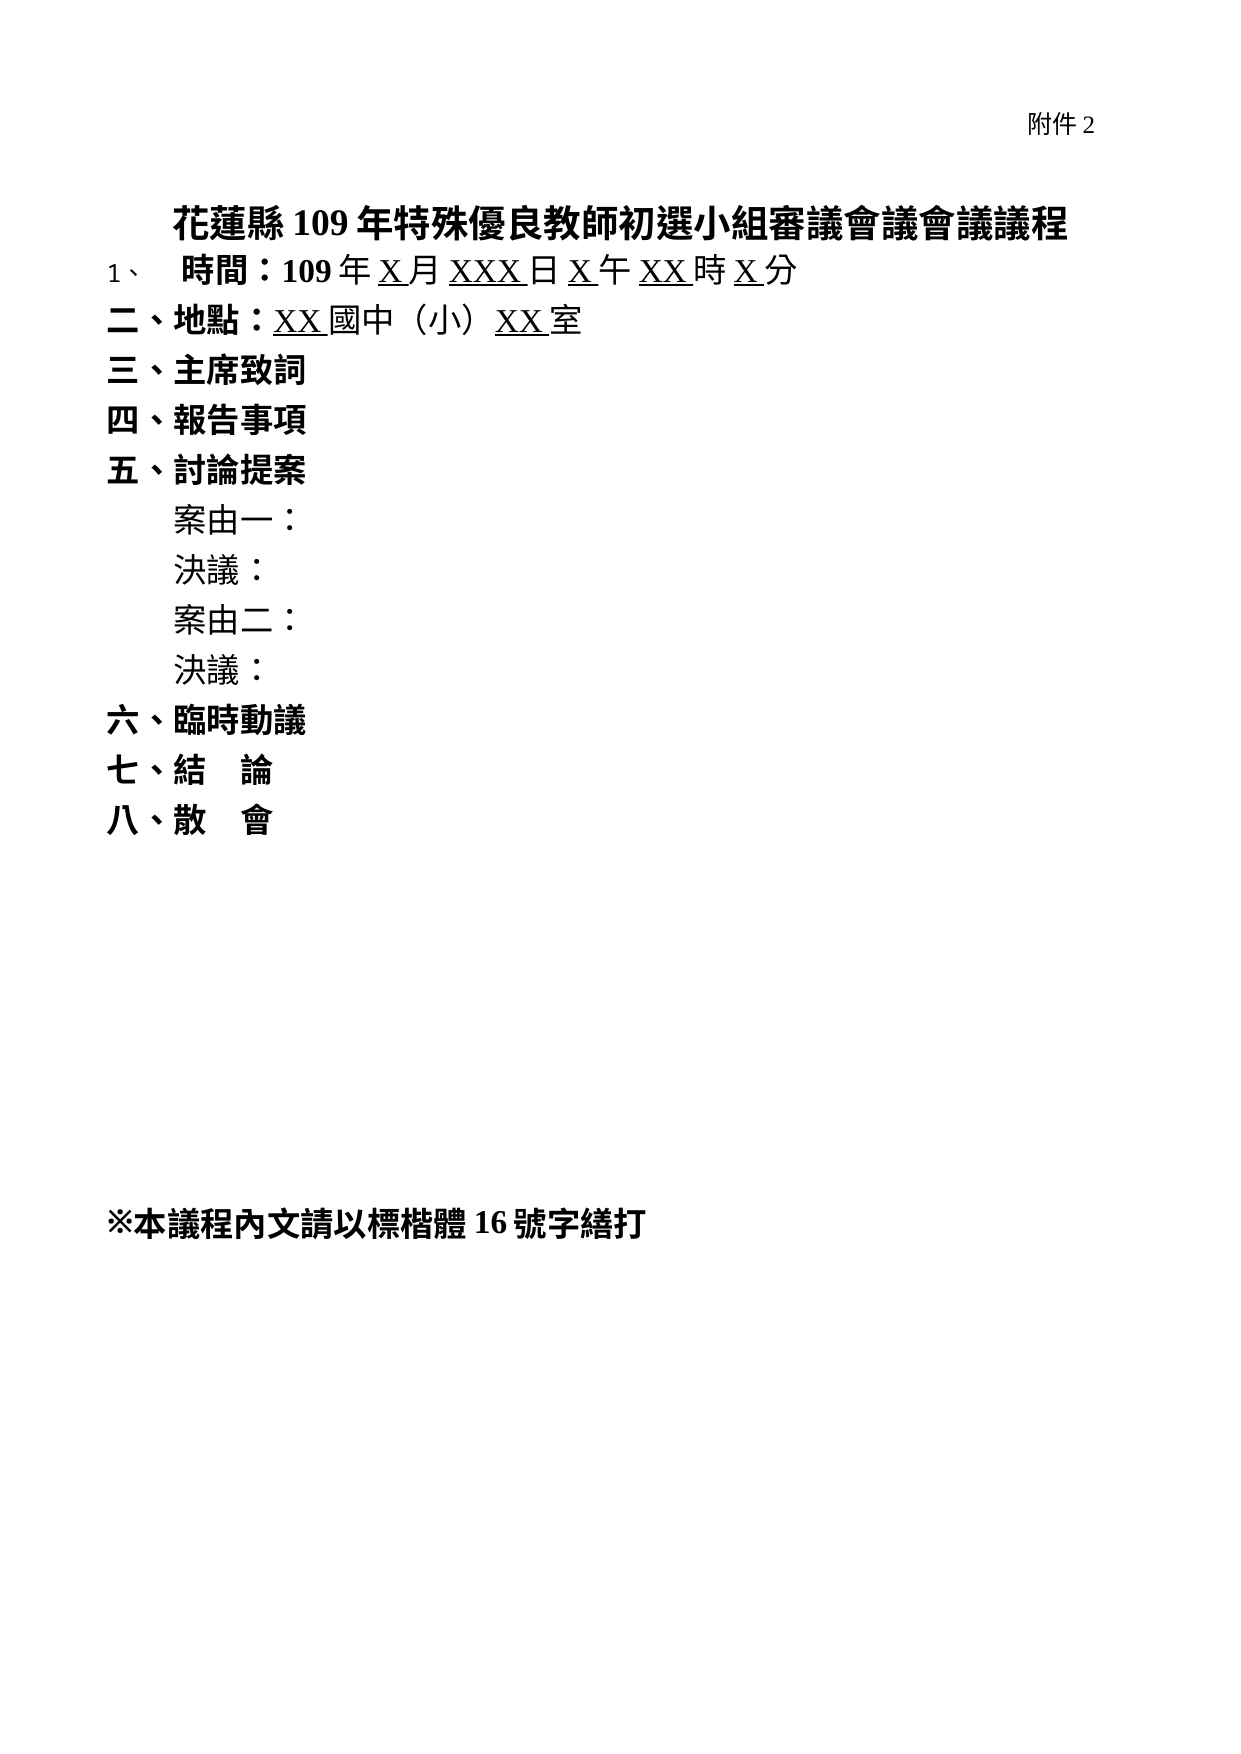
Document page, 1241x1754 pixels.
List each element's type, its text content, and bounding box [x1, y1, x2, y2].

text 附件2 [1027, 105, 1178, 141]
text 案由一： [106, 492, 1134, 542]
text 二、地點：XX國中（小）XX室 [106, 292, 1134, 342]
text 決議： [106, 642, 1134, 692]
text 花蓮縣109年特殊優良教師初選小組審議會議會議議程 [106, 180, 1134, 242]
text 四、報告事項 [106, 392, 1134, 442]
text ※本議程內文請以標楷體16號字繕打 [106, 1180, 1134, 1242]
list 時間：109年X月XXX日X午XX時X分 [106, 242, 1134, 292]
text 七、結 論 [106, 742, 1134, 792]
text 八、散 會 [106, 792, 1134, 842]
text 六、臨時動議 [106, 692, 1134, 742]
text 決議： [106, 542, 1134, 592]
text 五、討論提案 [106, 442, 1134, 492]
text 案由二： [106, 592, 1134, 642]
text 三、主席致詞 [106, 342, 1134, 392]
